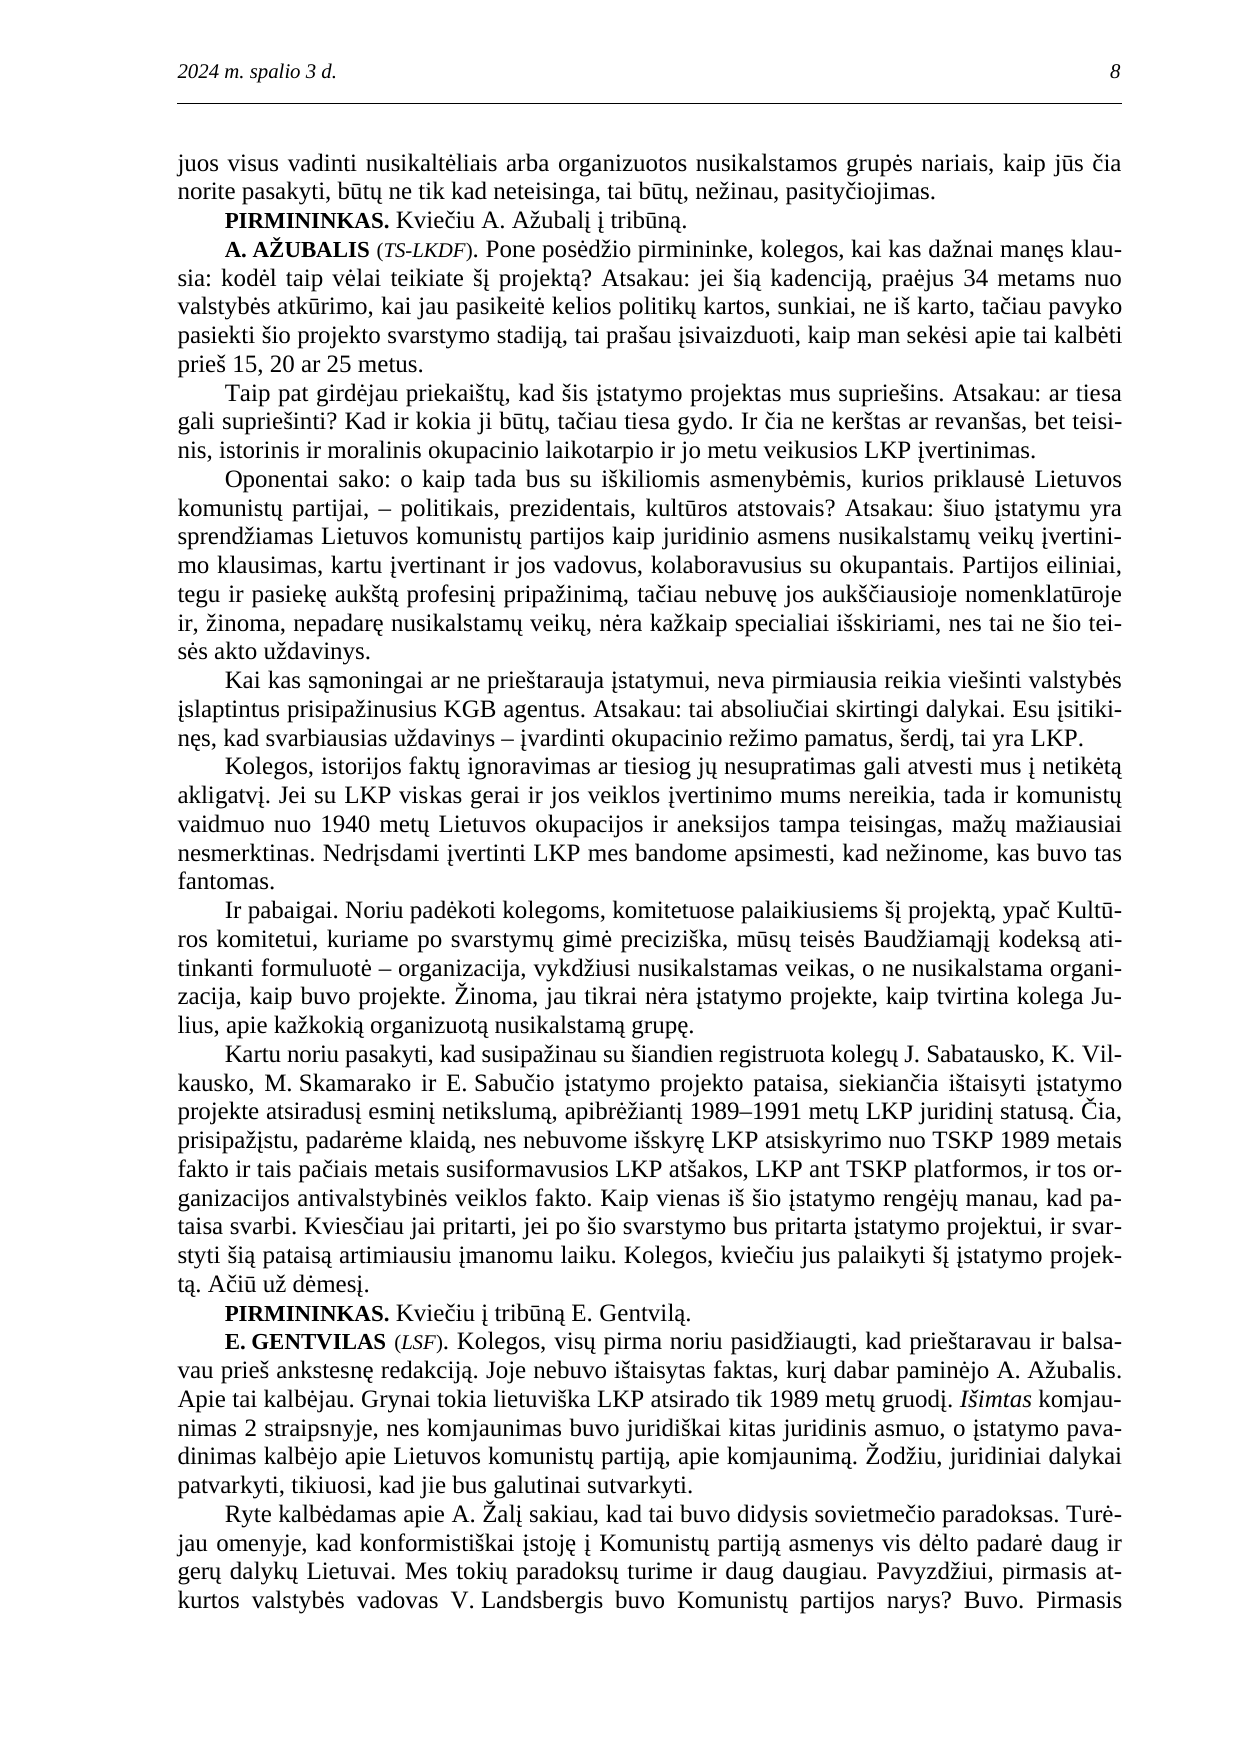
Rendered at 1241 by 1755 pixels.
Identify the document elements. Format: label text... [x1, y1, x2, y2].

text Taip pat gir­dė­jau prie­kaiš­tų, kad šis įsta­ty­mo pro­jek­tas mus su­prie­šins. At­sa­kau: ar tie­sa ga­li su­prie­šin­ti? Kad ir ko­kia ji bū­tų, ta­čiau tie­sa gy­do. Ir čia ne kerš­tas ar re­van­šas, bet tei­si­nis, is­to­ri­nis ir mo­ra­li­nis oku­pa­ci­nio lai­ko­tar­pio ir jo me­tu vei­ku­sios LKP įver­ti­ni­mas. [177, 378, 1122, 464]
text Kai kas są­mo­nin­gai ar ne prieš­ta­rau­ja įsta­ty­mui, ne­va pir­miau­sia rei­kia vie­šin­ti vals­ty­bės įslap­tin­tus pri­si­pa­ži­nu­sius KGB agen­tus. At­sa­kau: tai ab­so­liu­čiai skir­tin­gi da­ly­kai. Esu įsi­ti­ki­nęs, kad svar­biau­sias už­da­vi­nys – įvar­din­ti oku­pa­ci­nio re­ži­mo pa­ma­tus, šer­dį, tai yra LKP. [177, 665, 1122, 751]
text A. AŽUBALIS (TS-LKDF). Po­ne po­sė­džio pir­mi­nin­ke, ko­le­gos, kai kas daž­nai ma­nęs klau­sia: ko­dėl taip vė­lai tei­kia­te šį pro­jek­tą? At­sa­kau: jei šią ka­den­ci­ją, pra­ėjus 34 me­tams nuo vals­ty­bės at­kū­ri­mo, kai jau pa­si­kei­tė ke­lios po­li­ti­kų kar­tos, sun­kiai, ne iš kar­to, ta­čiau pa­vy­ko pa­siek­ti šio pro­jek­to svars­ty­mo sta­di­ją, tai pra­šau įsi­vaiz­duo­ti, kaip man se­kė­si apie tai kal­bė­ti prieš 15, 20 ar 25 me­tus. [177, 234, 1122, 378]
text Opo­nen­tai sa­ko: o kaip ta­da bus su iš­ki­lio­mis as­me­ny­bė­mis, ku­rios pri­klau­sė Lie­tu­vos ko­mu­nis­tų par­ti­jai, – po­li­ti­kais, pre­zi­den­tais, kul­tū­ros at­sto­vais? At­sa­kau: šiuo įsta­ty­mu yra spren­džia­mas Lie­tu­vos ko­mu­nis­tų par­ti­jos kaip ju­ri­di­nio as­mens nu­si­kals­ta­mų vei­kų įver­ti­ni­mo klau­si­mas, kar­tu įver­ti­nant ir jos va­do­vus, ko­la­bo­ra­vu­sius su oku­pan­tais. Par­ti­jos ei­li­niai, te­gu ir pa­sie­kę aukš­tą pro­fe­si­nį pri­pa­ži­ni­mą, ta­čiau ne­bu­vę jos aukš­čiau­sio­je no­men­kla­tū­ro­je ir, ži­no­ma, ne­pa­da­rę nu­si­kals­ta­mų vei­kų, nė­ra kaž­kaip spe­cia­liai iš­ski­ria­mi, nes tai ne šio tei­sės ak­to už­da­vi­nys. [177, 464, 1122, 665]
text juos vi­sus va­din­ti nu­si­kal­tė­liais ar­ba or­ga­ni­zuo­tos nu­si­kals­ta­mos gru­pės na­riais, kaip jūs čia no­ri­te pa­sa­ky­ti, bū­tų ne tik kad ne­tei­sin­ga, tai bū­tų, ne­ži­nau, pa­si­ty­čio­ji­mas. [177, 148, 1122, 205]
text Ir pa­bai­gai. No­riu pa­dė­ko­ti ko­le­goms, ko­mi­te­tuo­se pa­lai­kiu­siems šį pro­jek­tą, ypač Kul­tū­ros ko­mi­te­tui, ku­ria­me po svars­ty­mų gi­mė pre­ci­ziš­ka, mū­sų tei­sės Bau­džia­mą­jį ko­dek­są ati­tin­kan­ti for­mu­luo­tė – or­ga­ni­za­ci­ja, vyk­džiu­si nu­si­kals­ta­mas vei­kas, o ne nu­si­kals­ta­ma or­ga­ni­za­ci­ja, kaip bu­vo pro­jek­te. Ži­no­ma, jau tik­rai nė­ra įsta­ty­mo pro­jek­te, kaip tvir­ti­na ko­le­ga Ju­lius, apie kaž­ko­kią or­ga­ni­zuo­tą nu­si­kals­ta­mą gru­pę. [177, 895, 1122, 1039]
text PIRMININKAS. Kvie­čiu A. Ažu­ba­lį į tri­bū­ną. [177, 205, 1122, 234]
text PIRMININKAS. Kvie­čiu į tri­bū­ną E. Gent­vi­lą. [177, 1298, 1122, 1326]
text E. GENTVILAS (LSF). Ko­le­gos, vi­sų pir­ma no­riu pa­si­džiaug­ti, kad prieš­ta­ra­vau ir bal­sa­vau prieš anks­tes­nę re­dak­ci­ją. Jo­je ne­bu­vo iš­tai­sy­tas fak­tas, ku­rį da­bar pa­mi­nė­jo A. Ažu­ba­lis. Apie tai kal­bė­jau. Gry­nai to­kia lie­tu­viš­ka LKP at­si­ra­do tik 1989 me­tų gruo­dį. Iš­im­tas kom­jau­ni­mas 2 straips­ny­je, nes kom­jau­ni­mas bu­vo ju­ri­diš­kai ki­tas ju­ri­di­nis as­muo, o įsta­ty­mo pa­va­di­ni­mas kal­bė­jo apie Lie­tu­vos ko­mu­nis­tų par­ti­ją, apie kom­jau­ni­mą. Žo­džiu, ju­ri­di­niai da­ly­kai pa­tvar­ky­ti, ti­kiuo­si, kad jie bus ga­lu­ti­nai su­tvar­ky­ti. [177, 1326, 1122, 1499]
text Ry­te kal­bė­da­mas apie A. Ža­lį sa­kiau, kad tai bu­vo di­dy­sis so­viet­me­čio pa­ra­dok­sas. Tu­rė­jau ome­ny­je, kad kon­for­mis­tiš­kai įsto­ję į Ko­mu­nis­tų par­ti­ją as­me­nys vis dėl­to pa­da­rė daug ir ge­rų da­ly­kų Lie­tu­vai. Mes to­kių pa­ra­dok­sų tu­ri­me ir daug dau­giau. Pa­vyz­džiui, pir­ma­sis at­kur­tos vals­ty­bės va­do­vas V. Land­sber­gis bu­vo Ko­mu­nis­tų par­ti­jos na­rys? Bu­vo. Pir­ma­sis [177, 1499, 1122, 1614]
text Ko­le­gos, is­to­ri­jos fak­tų ig­no­ra­vi­mas ar tie­siog jų ne­su­pra­ti­mas ga­li at­ves­ti mus į ne­ti­kė­tą ak­li­gat­vį. Jei su LKP vis­kas ge­rai ir jos veik­los įver­ti­ni­mo mums ne­rei­kia, ta­da ir ko­mu­nis­tų vaid­muo nuo 1940 me­tų Lie­tu­vos oku­pa­ci­jos ir anek­si­jos tam­pa tei­sin­gas, ma­žų ma­žiau­siai ne­smerk­ti­nas. Ne­drįs­da­mi įver­tin­ti LKP mes ban­do­me ap­si­mes­ti, kad ne­ži­no­me, kas bu­vo tas fan­to­mas. [177, 751, 1122, 895]
text Kar­tu no­riu pa­sa­ky­ti, kad su­si­pa­ži­nau su šian­dien re­gist­ruo­ta ko­le­gų J. Sa­ba­taus­ko, K. Vil­kaus­ko, M. Ska­ma­ra­ko ir E. Sa­bu­čio įsta­ty­mo pro­jek­to pa­tai­sa, sie­kian­čia iš­tai­sy­ti įsta­ty­mo pro­jek­te at­si­ra­du­sį es­mi­nį ne­tiks­lu­mą, api­brė­žian­tį 1989–1991 me­tų LKP ju­ri­di­nį sta­tu­są. Čia, pri­si­pa­žįs­tu, pa­da­rė­me klai­dą, nes ne­bu­vo­me iš­sky­rę LKP at­si­sky­ri­mo nuo TSKP 1989 me­tais fak­to ir tais pa­čiais me­tais su­si­for­ma­vu­sios LKP at­ša­kos, LKP ant TSKP plat­for­mos, ir tos or­ga­ni­za­ci­jos an­ti­vals­ty­bi­nės veik­los fak­to. Kaip vie­nas iš šio įsta­ty­mo ren­gė­jų ma­nau, kad pa­tai­sa svar­bi. Kvies­čiau jai pri­tar­ti, jei po šio svars­ty­mo bus pri­tar­ta įsta­ty­mo pro­jek­tui, ir svar­s­ty­ti šią pa­tai­są ar­ti­miau­siu įma­no­mu lai­ku. Ko­le­gos, kvie­čiu jus pa­lai­ky­ti šį įsta­ty­mo pro­jek­tą. Ačiū už dė­me­sį. [177, 1039, 1122, 1298]
